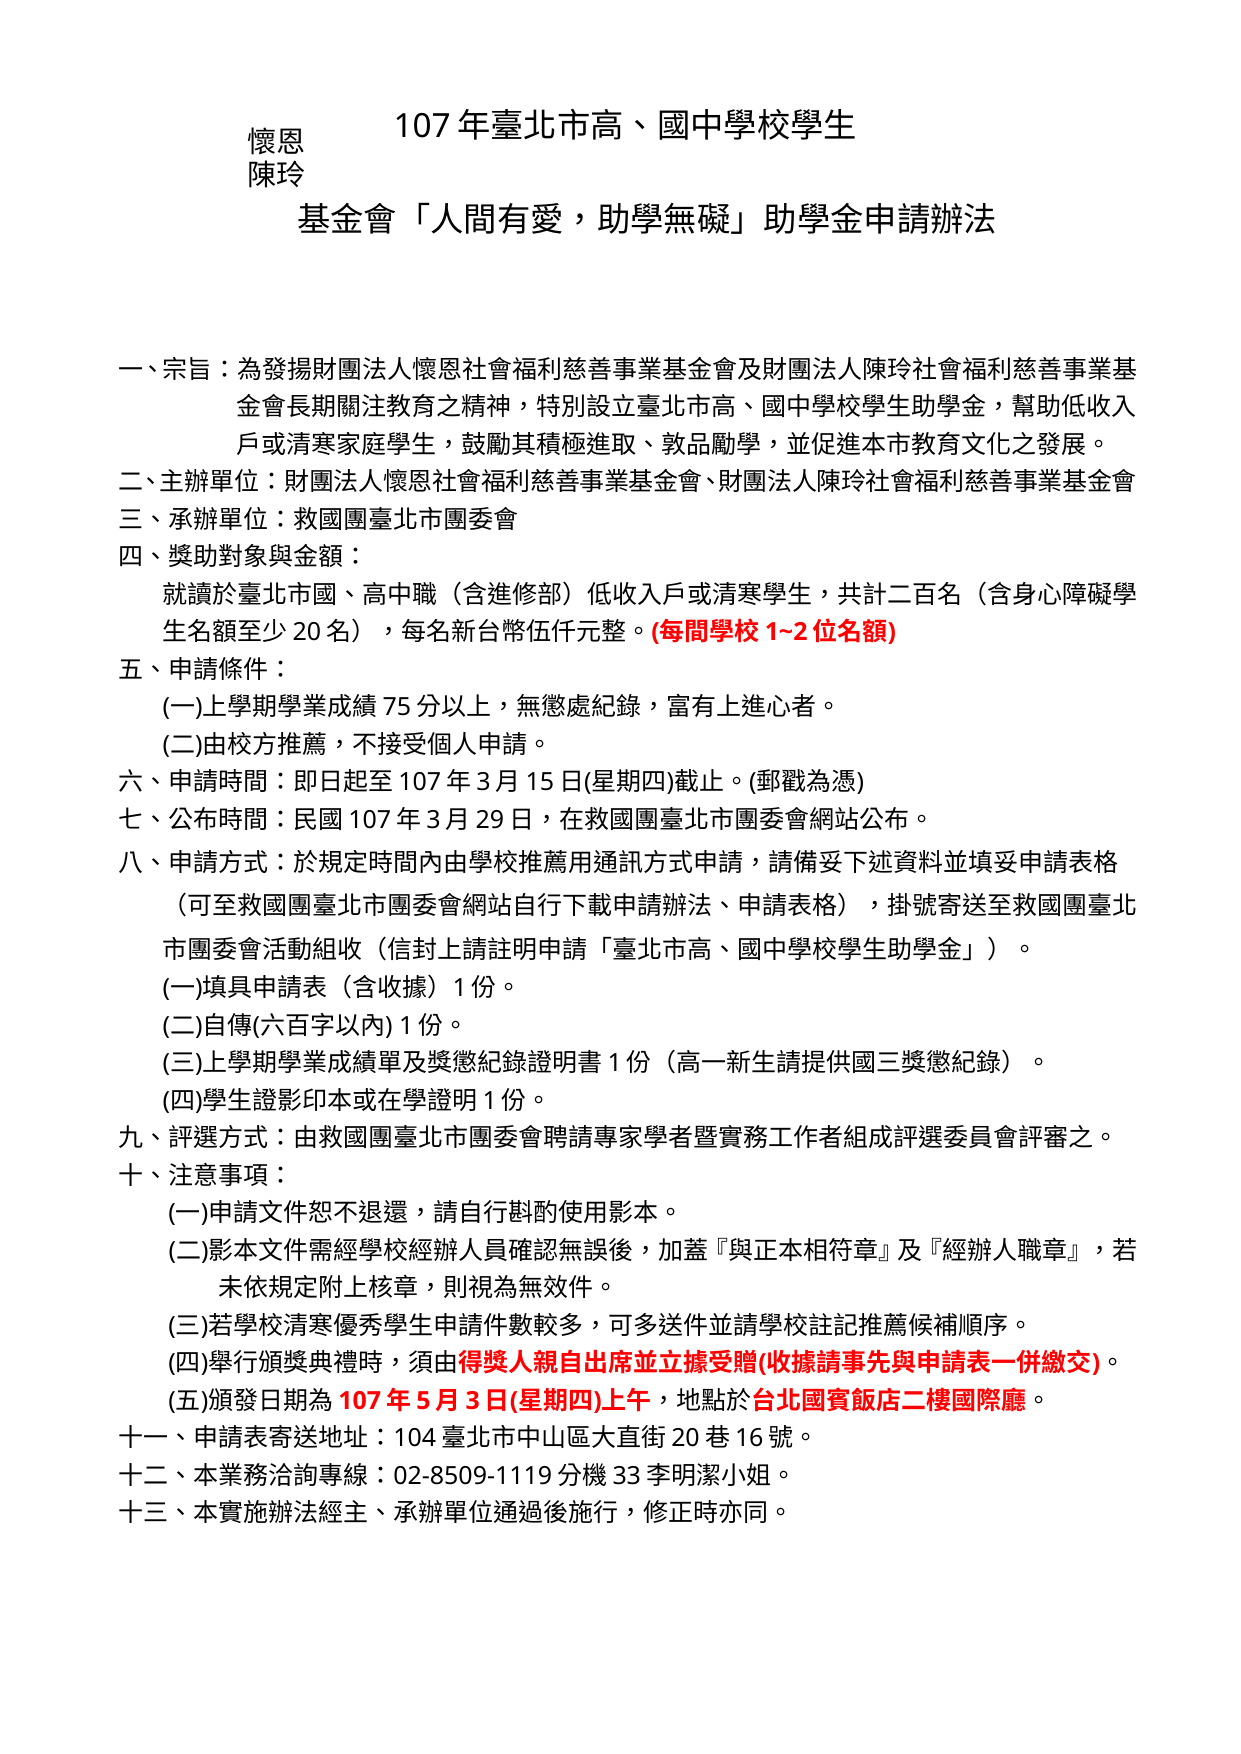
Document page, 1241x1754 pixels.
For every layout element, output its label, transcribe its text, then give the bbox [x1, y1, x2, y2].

text (二)由校方推薦，不接受個人申請。 [162, 723, 1137, 761]
text 懷恩 [247, 126, 319, 159]
text 三、承辦單位：救國團臺北市團委會 [118, 498, 1137, 536]
text (三)若學校清寒優秀學生申請件數較多，可多送件並請學校註記推薦候補順序。 [168, 1305, 1137, 1342]
text 二、主辦單位：財團法人懷恩社會福利慈善事業基金會、財團法人陳玲社會福利慈善事業基金會 [118, 461, 1137, 498]
text 十一、申請表寄送地址：104臺北市中山區大直街20巷16號。 [118, 1417, 1137, 1455]
text 五、申請條件： [118, 648, 1137, 686]
text 107年臺北市高、國中學校學生 [81, 86, 1170, 161]
text 八、申請方式：於規定時間內由學校推薦用通訊方式申請，請備妥下述資料並填妥申請表格（可至救國團臺北市團委會網站自行下載申請辦法、申請表格），掛號寄送至救國團臺北市團委會活動組收（信封上請註明申請「臺北市高、國中學校學生助學金」）。 [118, 836, 1137, 967]
text 基金會「人間有愛，助學無礙」助學金申請辦法 [81, 180, 1170, 255]
text 九、評選方式：由救國團臺北市團委會聘請專家學者暨實務工作者組成評選委員會評審之。 [118, 1117, 1137, 1155]
text 十三、本實施辦法經主、承辦單位通過後施行，修正時亦同。 [118, 1492, 1137, 1530]
text 就讀於臺北市國、高中職（含進修部）低收入戶或清寒學生，共計二百名（含身心障礙學生名額至少20名），每名新台幣伍仟元整。(每間學校1~2位名額) [162, 573, 1137, 648]
text (一)填具申請表（含收據）1份。 [118, 967, 1137, 1005]
text (一)申請文件恕不退還，請自行斟酌使用影本。 [168, 1192, 1137, 1230]
text (四)舉行頒獎典禮時，須由得獎人親自出席並立據受贈(收據請事先與申請表一併繳交)。 [168, 1342, 1137, 1380]
text 陳玲 [247, 159, 319, 192]
text 十二、本業務洽詢專線：02-8509-1119分機33李明潔小姐。 [118, 1455, 1137, 1492]
text (三)上學期學業成績單及獎懲紀錄證明書1份（高一新生請提供國三獎懲紀錄）。 [118, 1042, 1137, 1080]
text (二)影本文件需經學校經辦人員確認無誤後，加蓋『與正本相符章』及『經辦人職章』，若未依規定附上核章，則視為無效件。 [168, 1230, 1137, 1305]
text 四、獎助對象與金額： [118, 536, 1137, 573]
text (四)學生證影印本或在學證明1份。 [118, 1080, 1137, 1117]
text 七、公布時間：民國107年3月29日，在救國團臺北市團委會網站公布。 [118, 798, 1137, 836]
text (二)自傳(六百字以內) 1份。 [118, 1005, 1137, 1042]
text 六、申請時間：即日起至107年3月15日(星期四)截止。(郵戳為憑) [118, 761, 1137, 798]
text 一、宗旨：為發揚財團法人懷恩社會福利慈善事業基金會及財團法人陳玲社會福利慈善事業基金會長期關注教育之精神，特別設立臺北市高、國中學校學生助學金，幫助低收入戶或清寒家庭學生，鼓勵其積極進取、敦品勵學，並促進本市教育文化之發展。 [118, 348, 1137, 461]
text (一)上學期學業成績75分以上，無懲處紀錄，富有上進心者。 [162, 686, 1137, 723]
text 十、注意事項： [118, 1155, 1137, 1192]
text (五)頒發日期為107年5月3日(星期四)上午，地點於台北國賓飯店二樓國際廳。 [168, 1380, 1137, 1417]
